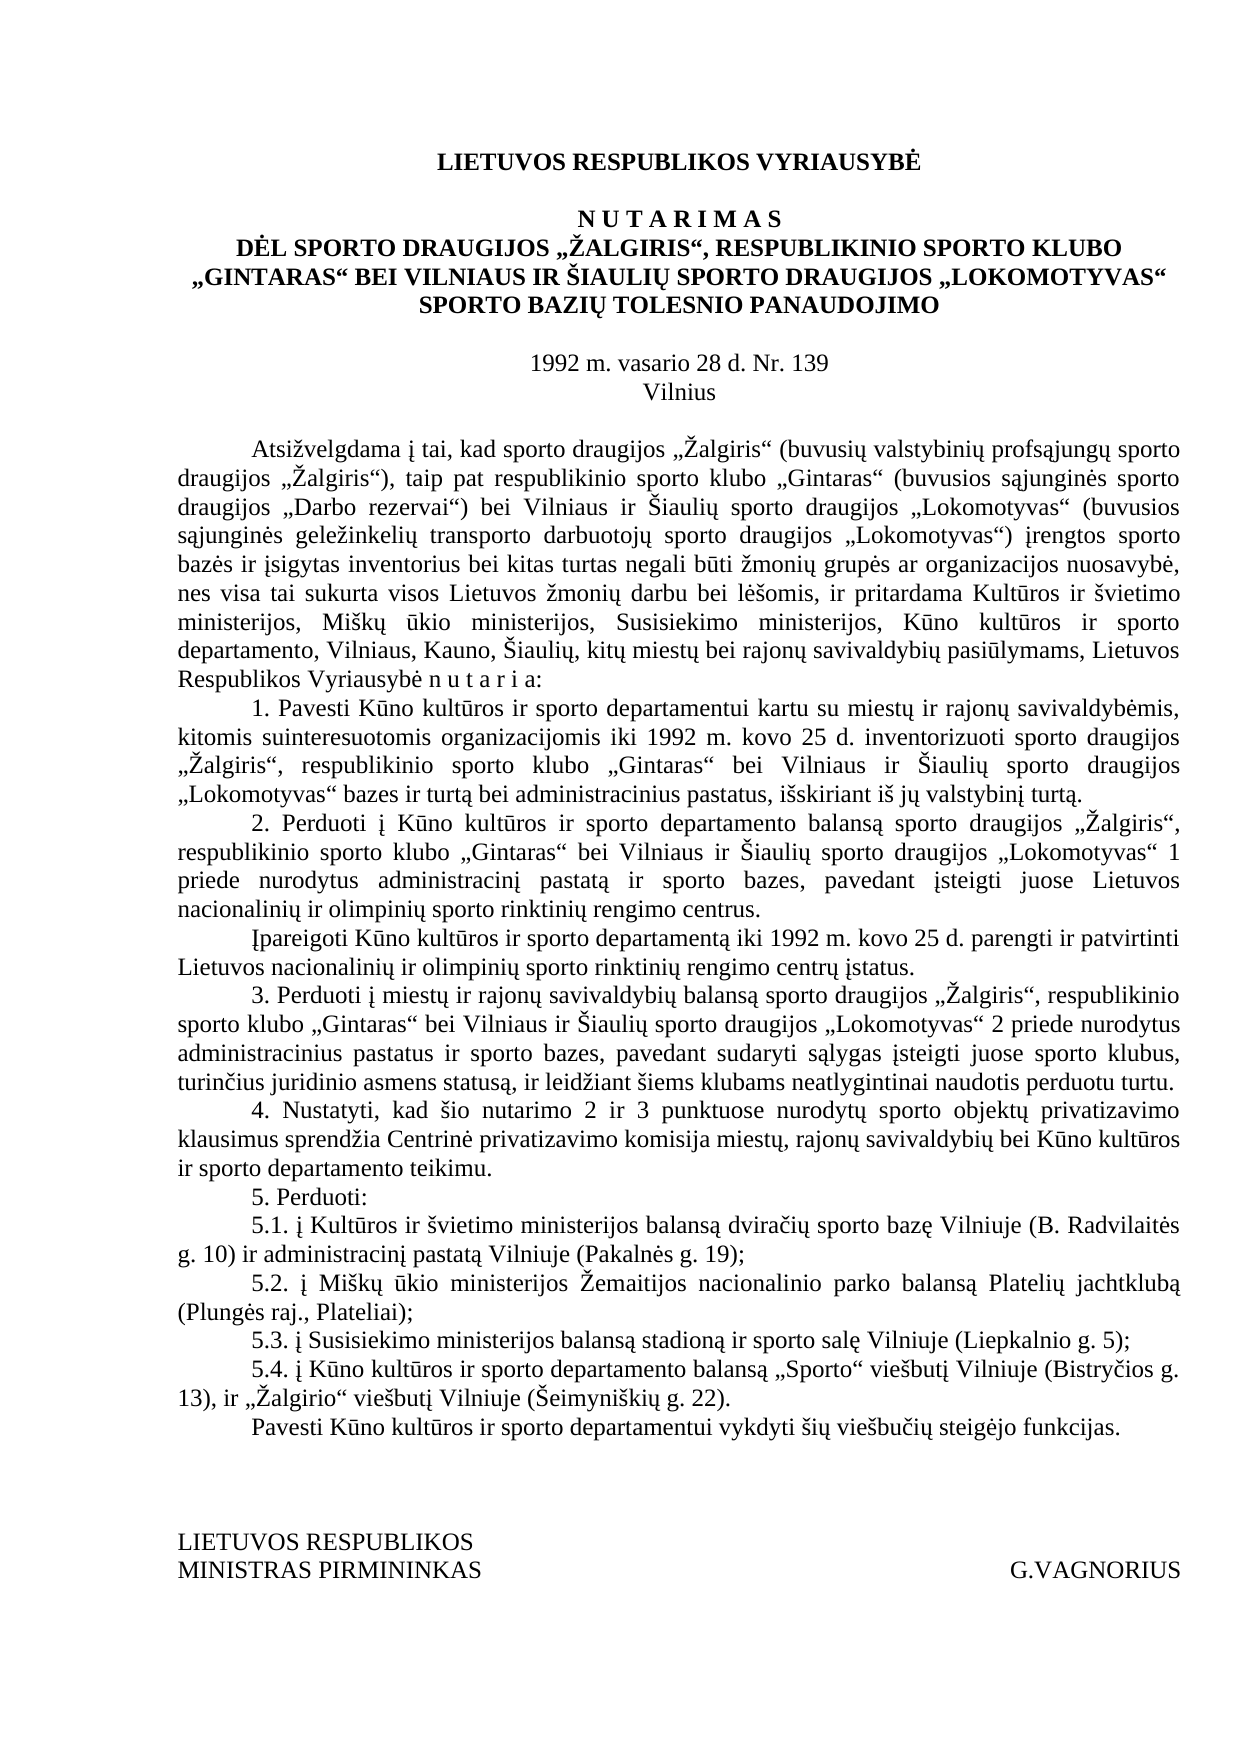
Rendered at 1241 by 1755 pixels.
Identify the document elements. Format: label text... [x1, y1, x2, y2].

text LIETUVOS RESPUBLIKOS [177, 1527, 1181, 1556]
text LIETUVOS RESPUBLIKOS VYRIAUSYBĖ [177, 147, 1181, 176]
text Atsižvelgdama į tai, kad sporto draugijos „Žalgiris“ (buvusių valstybinių profsąjungų sporto draugijos „Žalgiris“), taip pat respublikinio sporto klubo „Gintaras“ (buvusios sąjunginės sporto draugijos „Darbo rezervai“) bei Vilniaus ir Šiaulių sporto draugijos „Lokomotyvas“ (buvusios sąjunginės geležinkelių transporto darbuotojų sporto draugijos „Lokomotyvas“) įrengtos sporto bazės ir įsigytas inventorius bei kitas turtas negali būti žmonių grupės ar organizacijos nuosavybė, nes visa tai sukurta visos Lietuvos žmonių darbu bei lėšomis, ir pritardama Kultūros ir švietimo ministerijos, Miškų ūkio ministerijos, Susisiekimo ministerijos, Kūno kultūros ir sporto departamento, Vilniaus, Kauno, Šiaulių, kitų miestų bei rajonų savivaldybių pasiūlymams, Lietuvos Respublikos Vyriausybė nutaria: [177, 434, 1181, 693]
text MINISTRAS PIRMININKAS G.VAGNORIUS [177, 1556, 1181, 1584]
text 5.2. į Miškų ūkio ministerijos Žemaitijos nacionalinio parko balansą Platelių jachtklubą (Plungės raj., Plateliai); [177, 1268, 1181, 1326]
text 5.4. į Kūno kultūros ir sporto departamento balansą „Sporto“ viešbutį Vilniuje (Bistryčios g. 13), ir „Žalgirio“ viešbutį Vilniuje (Šeimyniškių g. 22). [177, 1354, 1181, 1412]
text Pavesti Kūno kultūros ir sporto departamentui vykdyti šių viešbučių steigėjo funkcijas. [177, 1412, 1181, 1441]
text Įpareigoti Kūno kultūros ir sporto departamentą iki 1992 m. kovo 25 d. parengti ir patvirtinti Lietuvos nacionalinių ir olimpinių sporto rinktinių rengimo centrų įstatus. [177, 923, 1181, 981]
text N U T A R I M A S [177, 204, 1181, 233]
text Vilnius [177, 377, 1181, 406]
text 5.3. į Susisiekimo ministerijos balansą stadioną ir sporto salę Vilniuje (Liepkalnio g. 5); [177, 1326, 1181, 1354]
text 1. Pavesti Kūno kultūros ir sporto departamentui kartu su miestų ir rajonų savivaldybėmis, kitomis suinteresuotomis organizacijomis iki 1992 m. kovo 25 d. inventorizuoti sporto draugijos „Žalgiris“, respublikinio sporto klubo „Gintaras“ bei Vilniaus ir Šiaulių sporto draugijos „Lokomotyvas“ bazes ir turtą bei administracinius pastatus, išskiriant iš jų valstybinį turtą. [177, 693, 1181, 808]
text 3. Perduoti į miestų ir rajonų savivaldybių balansą sporto draugijos „Žalgiris“, respublikinio sporto klubo „Gintaras“ bei Vilniaus ir Šiaulių sporto draugijos „Lokomotyvas“ 2 priede nurodytus administracinius pastatus ir sporto bazes, pavedant sudaryti sąlygas įsteigti juose sporto klubus, turinčius juridinio asmens statusą, ir leidžiant šiems klubams neatlygintinai naudotis perduotu turtu. [177, 981, 1181, 1096]
text DĖL SPORTO DRAUGIJOS „ŽALGIRIS“, RESPUBLIKINIO SPORTO KLUBO „GINTARAS“ BEI VILNIAUS IR ŠIAULIŲ SPORTO DRAUGIJOS „LOKOMOTYVAS“ SPORTO BAZIŲ TOLESNIO PANAUDOJIMO [177, 233, 1181, 319]
text 4. Nustatyti, kad šio nutarimo 2 ir 3 punktuose nurodytų sporto objektų privatizavimo klausimus sprendžia Centrinė privatizavimo komisija miestų, rajonų savivaldybių bei Kūno kultūros ir sporto departamento teikimu. [177, 1096, 1181, 1182]
text 1992 m. vasario 28 d. Nr. 139 [177, 348, 1181, 377]
text 5. Perduoti: [177, 1182, 1181, 1211]
text 5.1. į Kultūros ir švietimo ministerijos balansą dviračių sporto bazę Vilniuje (B. Radvilaitės g. 10) ir administracinį pastatą Vilniuje (Pakalnės g. 19); [177, 1211, 1181, 1268]
text 2. Perduoti į Kūno kultūros ir sporto departamento balansą sporto draugijos „Žalgiris“, respublikinio sporto klubo „Gintaras“ bei Vilniaus ir Šiaulių sporto draugijos „Lokomotyvas“ 1 priede nurodytus administracinį pastatą ir sporto bazes, pavedant įsteigti juose Lietuvos nacionalinių ir olimpinių sporto rinktinių rengimo centrus. [177, 808, 1181, 923]
